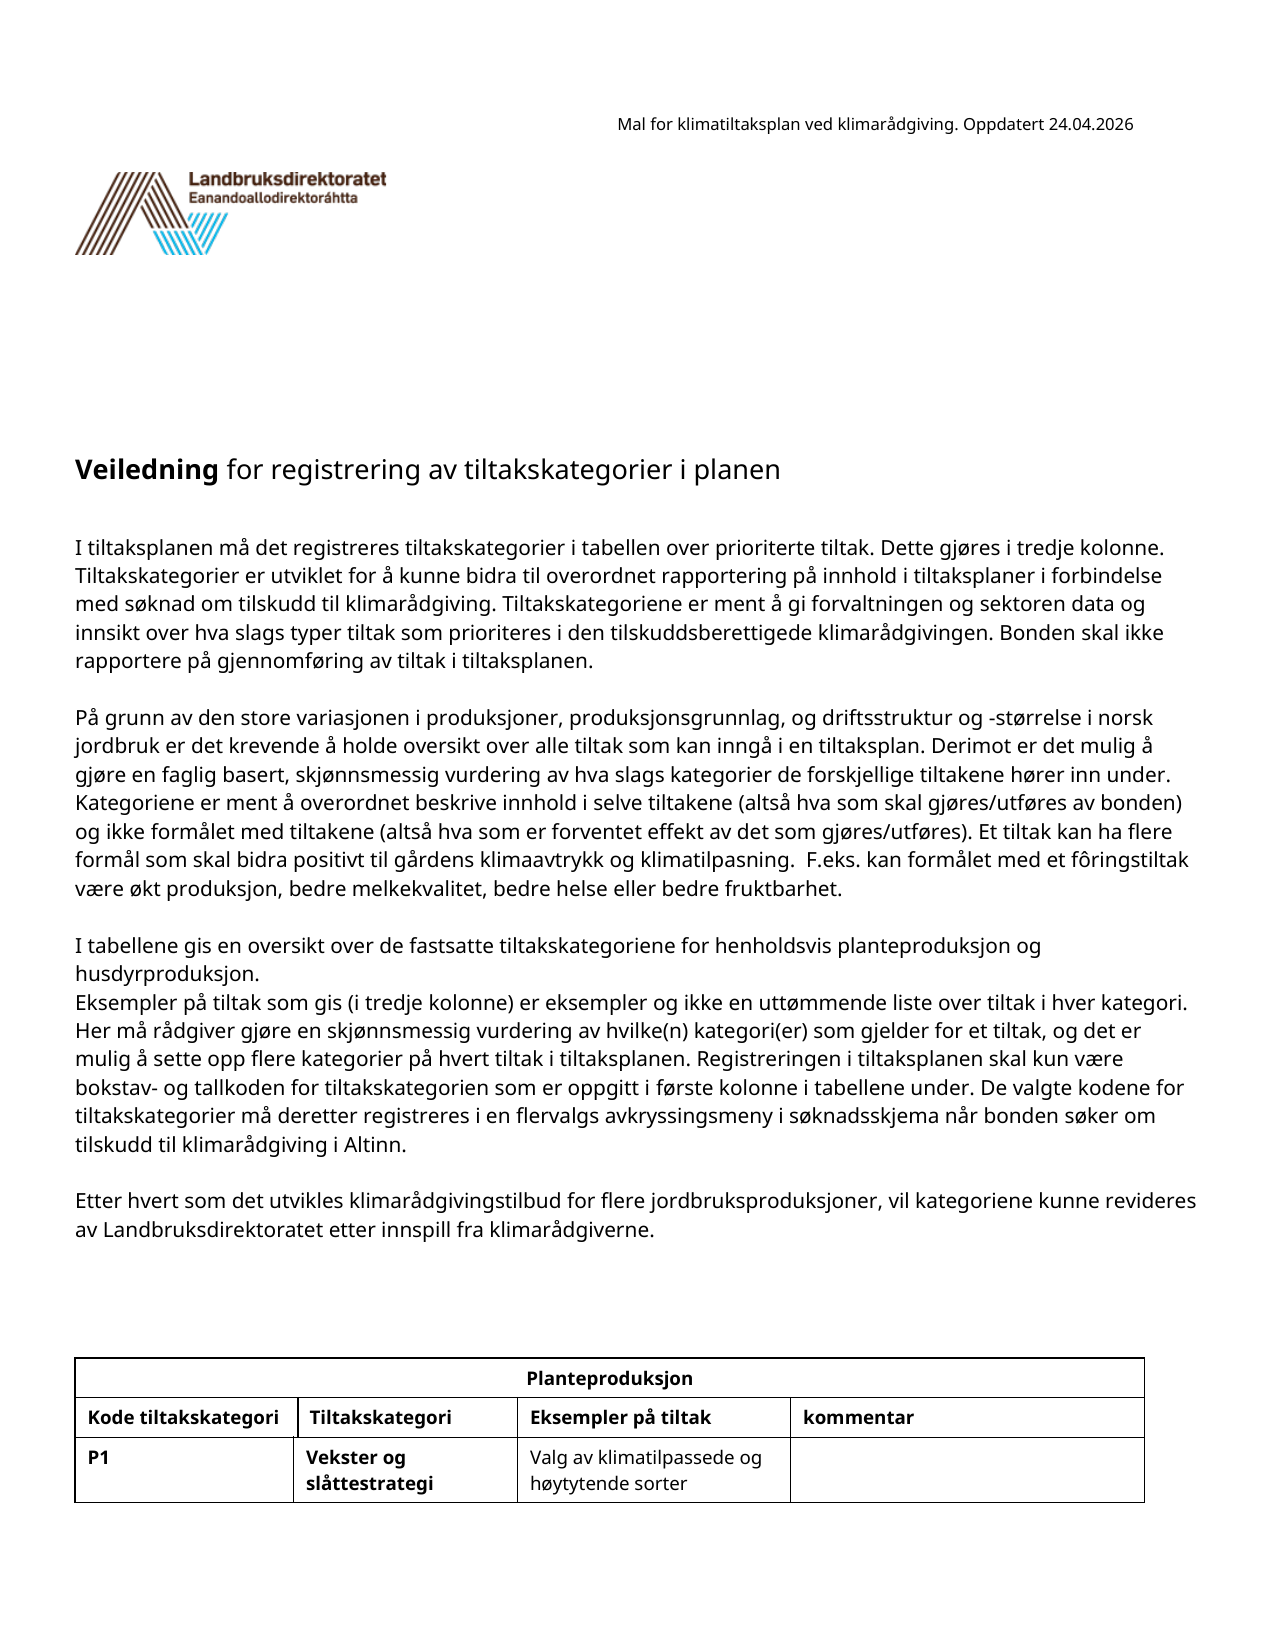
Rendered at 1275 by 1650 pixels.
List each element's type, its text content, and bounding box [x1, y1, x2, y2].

text På grunn av den store variasjonen i produksjoner, produksjonsgrunnlag, og driftsstruktur og -størrelse i norsk jordbruk er det krevende å holde oversikt over alle tiltak som kan inngå i en tiltaksplan. Derimot er det mulig å gjøre en faglig basert, skjønnsmessig vurdering av hva slags kategorier de forskjellige tiltakene hører inn under. Kategoriene er ment å overordnet beskrive innhold i selve tiltakene (altså hva som skal gjøres/utføres av bonden) og ikke formålet med tiltakene (altså hva som er forventet effekt av det som gjøres/utføres). Et tiltak kan ha flere formål som skal bidra positivt til gårdens klimaavtrykk og klimatilpasning. F.eks. kan formålet med et fôringstiltak være økt produksjon, bedre melkekvalitet, bedre helse eller bedre fruktbarhet. [75, 703, 1200, 902]
table_cell Vekster og slåttestrategi [294, 1438, 517, 1502]
table_cell [791, 1438, 1144, 1502]
table_cell kommentar [791, 1398, 1144, 1436]
subtitle Veiledning for registrering av tiltakskategorier i planen [75, 451, 1200, 487]
table_cell P1 [76, 1438, 293, 1502]
table_cell Valg av klimatilpassede og høytytende sorter [518, 1438, 790, 1502]
table_cell Kode tiltakskategori [76, 1398, 297, 1436]
text I tabellene gis en oversikt over de fastsatte tiltakskategoriene for henholdsvis planteproduksjon og husdyrproduksjon. [75, 931, 1200, 988]
table_header Planteproduksjon [76, 1359, 1144, 1397]
text Etter hvert som det utvikles klimarådgivingstilbud for flere jordbruksproduksjoner, vil kategoriene kunne revideres av Landbruksdirektoratet etter innspill fra klimarådgiverne. [75, 1187, 1200, 1243]
text Eksempler på tiltak som gis (i tredje kolonne) er eksempler og ikke en uttømmende liste over tiltak i hver kategori. Her må rådgiver gjøre en skjønnsmessig vurdering av hvilke(n) kategori(er) som gjelder for et tiltak, og det er mulig å sette opp flere kategorier på hvert tiltak i tiltaksplanen. Registreringen i tiltaksplanen skal kun være bokstav- og tallkoden for tiltakskategorien som er oppgitt i første kolonne i tabellene under. De valgte kodene for tiltakskategorier må deretter registreres i en flervalgs avkryssingsmeny i søknadsskjema når bonden søker om tilskudd til klimarådgiving i Altinn. [75, 988, 1200, 1158]
text I tiltaksplanen må det registreres tiltakskategorier i tabellen over prioriterte tiltak. Dette gjøres i tredje kolonne. Tiltakskategorier er utviklet for å kunne bidra til overordnet rapportering på innhold i tiltaksplaner i forbindelse med søknad om tilskudd til klimarådgiving. Tiltakskategoriene er ment å gi forvaltningen og sektoren data og innsikt over hva slags typer tiltak som prioriteres i den tilskuddsberettigede klimarådgivingen. Bonden skal ikke rapportere på gjennomføring av tiltak i tiltaksplanen. [75, 533, 1200, 675]
table_cell Tiltakskategori [299, 1398, 517, 1436]
table_cell Eksempler på tiltak [518, 1398, 790, 1436]
